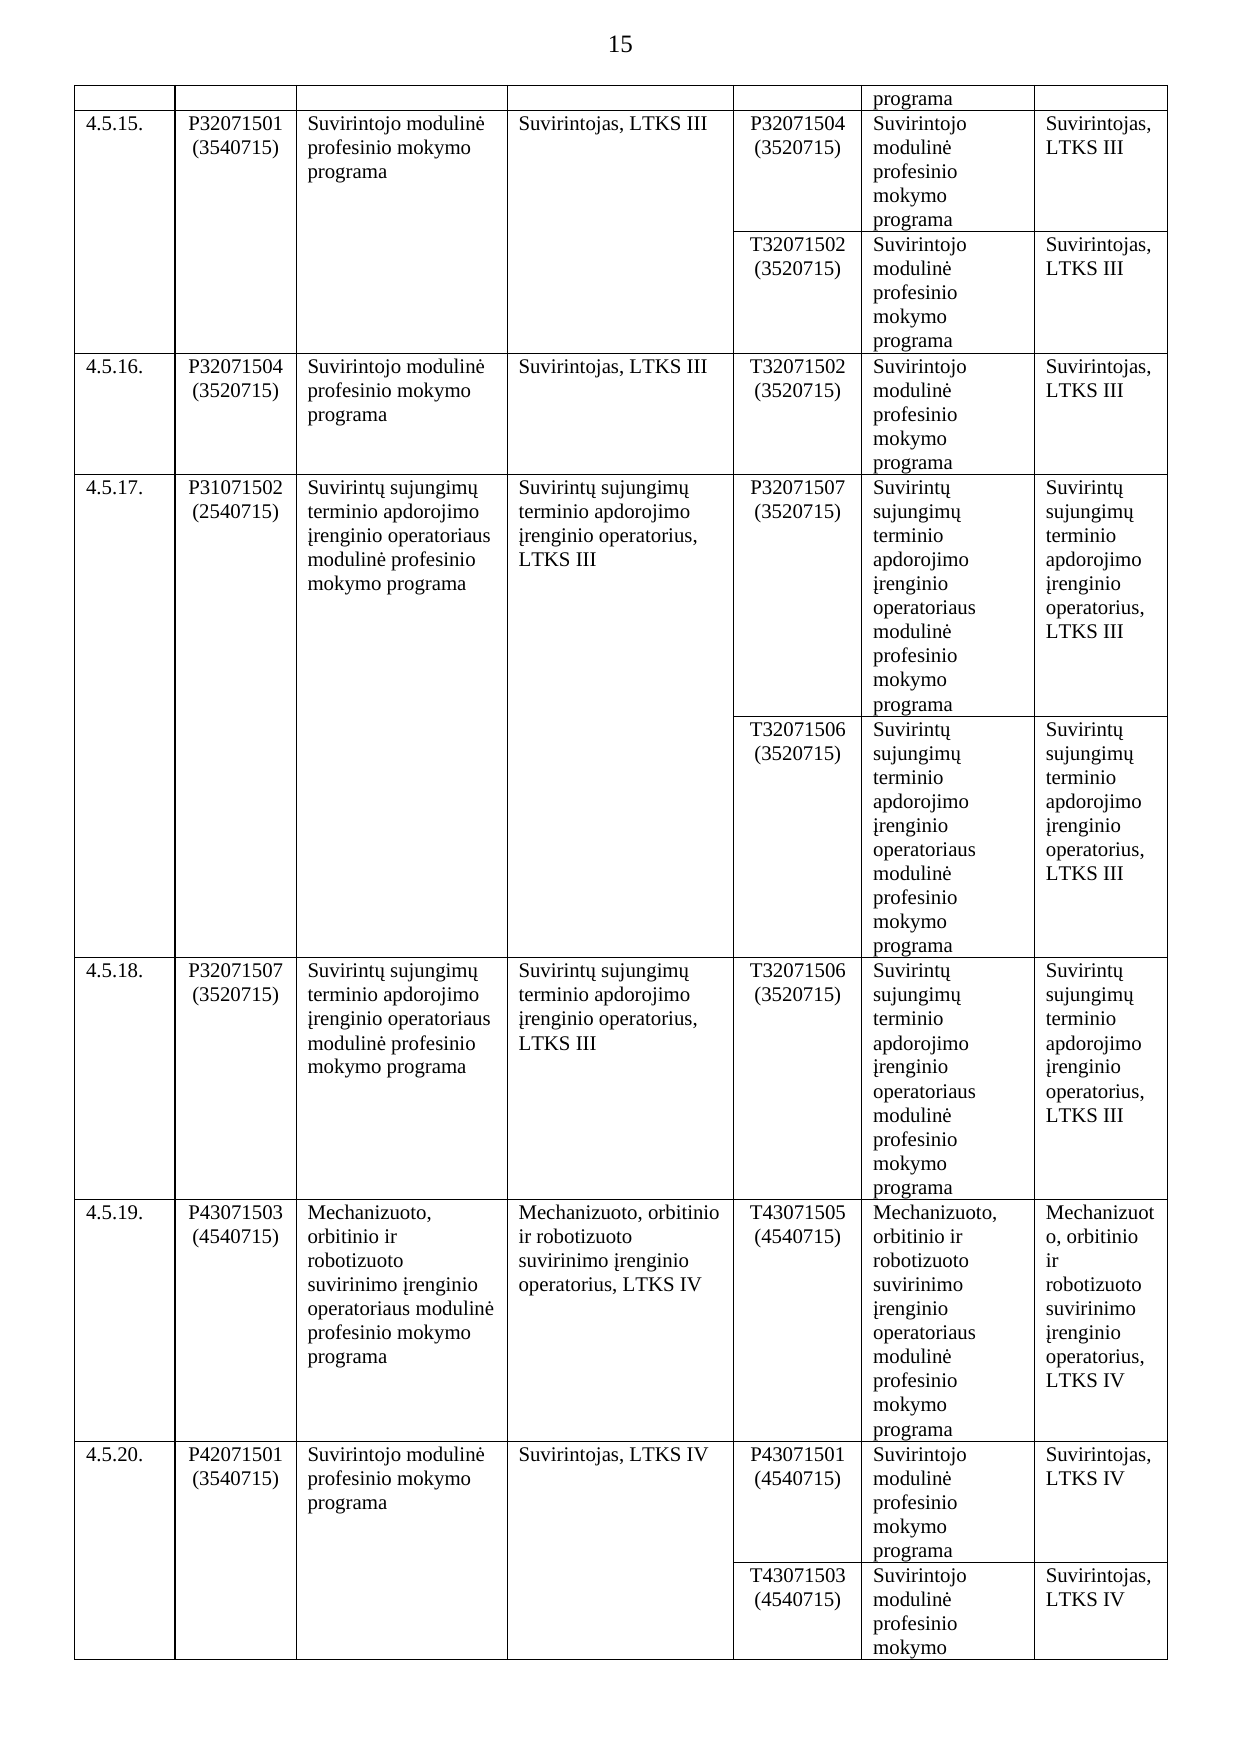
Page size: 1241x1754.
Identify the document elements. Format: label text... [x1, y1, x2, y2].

table_cell 4.5.16. [75, 354, 174, 474]
table_cell Suvirintojas, LTKS III [1035, 354, 1167, 474]
table_cell T32071502 (3520715) [734, 232, 861, 352]
table_cell 4.5.15. [75, 111, 174, 352]
table_cell T32071506 (3520715) [734, 717, 861, 957]
table_cell Mechanizuoto, orbitinio ir robotizuoto suvirinimo įrenginio operatorius, LTKS IV [1035, 1200, 1167, 1441]
table_cell programa [862, 86, 1034, 110]
table_cell P32071504 (3520715) [734, 111, 861, 231]
table_cell T32071506 (3520715) [734, 958, 861, 1199]
table_cell [1035, 86, 1167, 110]
table_cell T32071502 (3520715) [734, 354, 861, 474]
table_cell Suvirintojo modulinė profesinio mokymo programa [297, 111, 507, 352]
table_cell Suvirintojo modulinė profesinio mokymo programa [297, 1442, 507, 1659]
table_cell P32071507 (3520715) [176, 958, 296, 1199]
table_cell Suvirintų sujungimų terminio apdorojimo įrenginio operatoriaus modulinė profesinio mokymo programa [862, 958, 1034, 1199]
table_cell Suvirintojo modulinė profesinio mokymo programa [862, 232, 1034, 352]
table_cell P32071501 (3540715) [176, 111, 296, 352]
table_cell Suvirintų sujungimų terminio apdorojimo įrenginio operatorius, LTKS III [1035, 475, 1167, 716]
table_cell T43071503 (4540715) [734, 1563, 861, 1659]
table_cell Mechanizuoto, orbitinio ir robotizuoto suvirinimo įrenginio operatoriaus modulinė profesinio mokymo programa [862, 1200, 1034, 1441]
table_cell Suvirintų sujungimų terminio apdorojimo įrenginio operatoriaus modulinė profesinio mokymo programa [862, 475, 1034, 716]
table_cell [176, 86, 296, 110]
table_cell Suvirintojas, LTKS III [1035, 232, 1167, 352]
table_cell Suvirintų sujungimų terminio apdorojimo įrenginio operatorius, LTKS III [1035, 958, 1167, 1199]
table_cell Suvirintojas, LTKS III [508, 111, 733, 352]
table_cell P43071501 (4540715) [734, 1442, 861, 1562]
table_cell Suvirintų sujungimų terminio apdorojimo įrenginio operatoriaus modulinė profesinio mokymo programa [297, 475, 507, 957]
table_cell Mechanizuoto, orbitinio ir robotizuoto suvirinimo įrenginio operatoriaus modulinė profesinio mokymo programa [297, 1200, 507, 1441]
table_cell Suvirintų sujungimų terminio apdorojimo įrenginio operatorius, LTKS III [1035, 717, 1167, 957]
table_cell [75, 86, 174, 110]
table_cell T43071505 (4540715) [734, 1200, 861, 1441]
table_cell Suvirintų sujungimų terminio apdorojimo įrenginio operatorius, LTKS III [508, 475, 733, 957]
table_cell P32071504 (3520715) [176, 354, 296, 474]
table_cell Suvirintojo modulinė profesinio mokymo programa [862, 111, 1034, 231]
table_cell Suvirintojas, LTKS IV [508, 1442, 733, 1659]
table_cell Suvirintų sujungimų terminio apdorojimo įrenginio operatoriaus modulinė profesinio mokymo programa [297, 958, 507, 1199]
table_cell [297, 86, 507, 110]
table_cell [734, 86, 861, 110]
table_cell Suvirintojas, LTKS III [1035, 111, 1167, 231]
table_cell Suvirintojo modulinė profesinio mokymo [862, 1563, 1034, 1659]
table_cell Suvirintojas, LTKS IV [1035, 1563, 1167, 1659]
table_cell Suvirintų sujungimų terminio apdorojimo įrenginio operatoriaus modulinė profesinio mokymo programa [862, 717, 1034, 957]
table_cell 4.5.20. [75, 1442, 174, 1659]
table_cell Suvirintų sujungimų terminio apdorojimo įrenginio operatorius, LTKS III [508, 958, 733, 1199]
table_cell P32071507 (3520715) [734, 475, 861, 716]
table_cell Suvirintojas, LTKS III [508, 354, 733, 474]
table_cell Suvirintojo modulinė profesinio mokymo programa [862, 1442, 1034, 1562]
table_cell 4.5.17. [75, 475, 174, 957]
table_cell Suvirintojo modulinė profesinio mokymo programa [862, 354, 1034, 474]
table_cell P42071501 (3540715) [176, 1442, 296, 1659]
table_cell 4.5.19. [75, 1200, 174, 1441]
table_cell [508, 86, 733, 110]
table_cell Suvirintojas, LTKS IV [1035, 1442, 1167, 1562]
table_cell Suvirintojo modulinė profesinio mokymo programa [297, 354, 507, 474]
table_cell P31071502 (2540715) [176, 475, 296, 957]
table_cell P43071503 (4540715) [176, 1200, 296, 1441]
table_cell Mechanizuoto, orbitinio ir robotizuoto suvirinimo įrenginio operatorius, LTKS IV [508, 1200, 733, 1441]
table_cell 4.5.18. [75, 958, 174, 1199]
